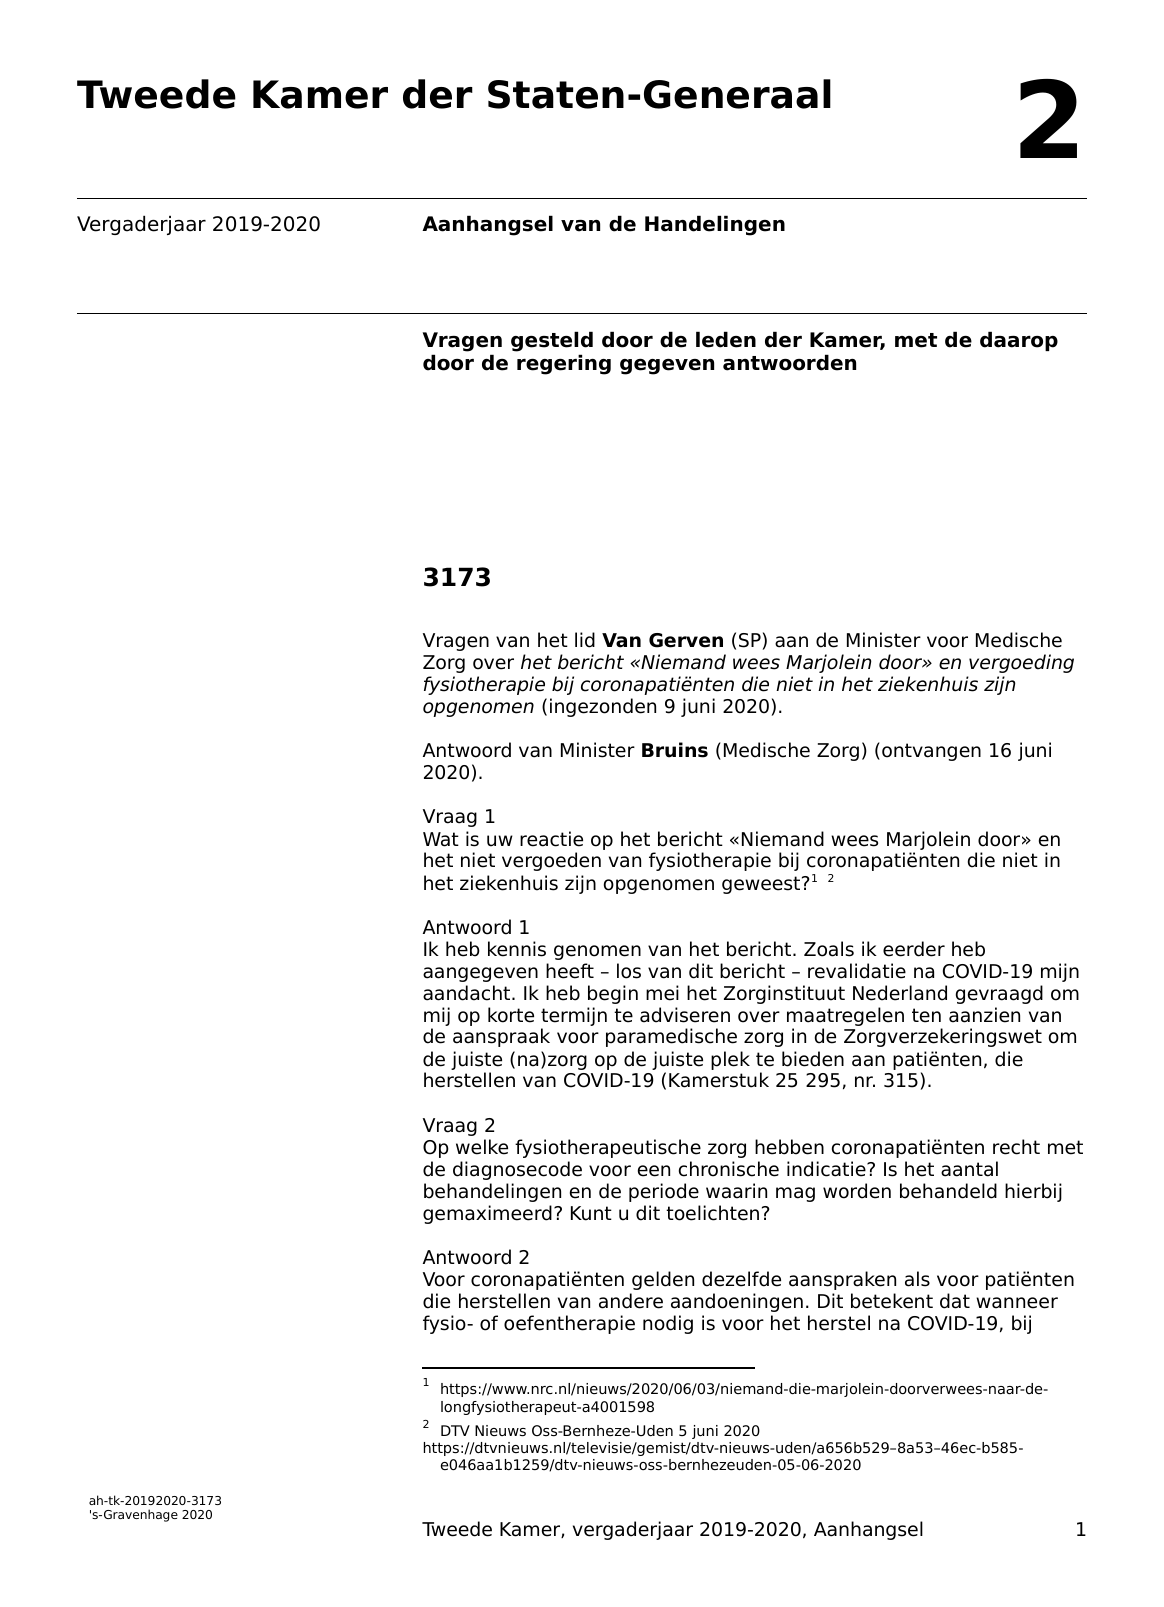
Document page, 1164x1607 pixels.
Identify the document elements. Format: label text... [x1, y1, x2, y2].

text Antwoord 2 [422, 1247, 1087, 1269]
text https://dtvnieuws.nl/televisie/gemist/dtv-nieuws-uden/a656b529–8a53–46ec-b585-e046aa1b1259/dtv-nieuws-oss-bernhezeuden-05-06-2020 [422, 1441, 1087, 1474]
text ah-tk-20192020-3173 [88, 1494, 323, 1508]
table_cell Vergaderjaar 2019-2020 [77, 199, 422, 313]
table_cell [77, 314, 422, 375]
text Antwoord 1 [422, 917, 1087, 938]
text Vragen van het lid Van Gerven (SP) aan de Minister voor Medische Zorg over het bericht «Niemand wees Marjolein door» en vergoeding fysiotherapie bij coronapatiënten die niet in het ziekenhuis zijn opgenomen (ingezonden 9 juni 2020). [422, 630, 1087, 718]
text Ik heb kennis genomen van het bericht. Zoals ik eerder heb aangegeven heeft – los van dit bericht – revalidatie na COVID-19 mijn aandacht. Ik heb begin mei het Zorginstituut Nederland gevraagd om mij op korte termijn te adviseren over maatregelen ten aanzien van de aanspraak voor paramedische zorg in de Zorgverzekeringswet om de juiste (na)zorg op de juiste plek te bieden aan patiënten, die herstellen van COVID-19 (Kamerstuk 25 295, nr. 315). [422, 938, 1087, 1092]
text Op welke fysiotherapeutische zorg hebben coronapatiënten recht met de diagnosecode voor een chronische indicatie? Is het aantal behandelingen en de periode waarin mag worden behandeld hierbij gemaximeerd? Kunt u dit toelichten? [422, 1137, 1087, 1224]
text Wat is uw reactie op het bericht «Niemand wees Marjolein door» en het niet vergoeden van fysiotherapie bij coronapatiënten die niet in het ziekenhuis zijn opgenomen geweest? [422, 828, 1087, 894]
text https://www.nrc.nl/nieuws/2020/06/03/niemand-die-marjolein-doorverwees-naar-de-longfysiotherapeut-a4001598 [422, 1377, 1087, 1416]
text 's-Gravenhage 2020 [88, 1508, 323, 1522]
text Vraag 1 [422, 806, 1087, 828]
text Voor coronapatiënten gelden dezelfde aanspraken als voor patiënten die herstellen van andere aandoeningen. Dit betekent dat wanneer fysio- of oefentherapie nodig is voor het herstel na COVID-19, bij [422, 1269, 1087, 1334]
table_header Tweede Kamer der Staten-Generaal [77, 59, 886, 198]
text Antwoord van Minister Bruins (Medische Zorg) (ontvangen 16 juni 2020). [422, 740, 1087, 784]
table_cell Aanhangsel van de Handelingen [422, 199, 1087, 313]
text 3173 [422, 563, 1087, 592]
table_header 2 [886, 59, 1087, 198]
table_cell Vragen gesteld door de leden der Kamer, met de daarop door de regering gegeven antwoorden [422, 314, 1087, 375]
text DTV Nieuws Oss-Bernheze-Uden 5 juni 2020 [422, 1418, 1087, 1441]
text Vraag 2 [422, 1114, 1087, 1137]
